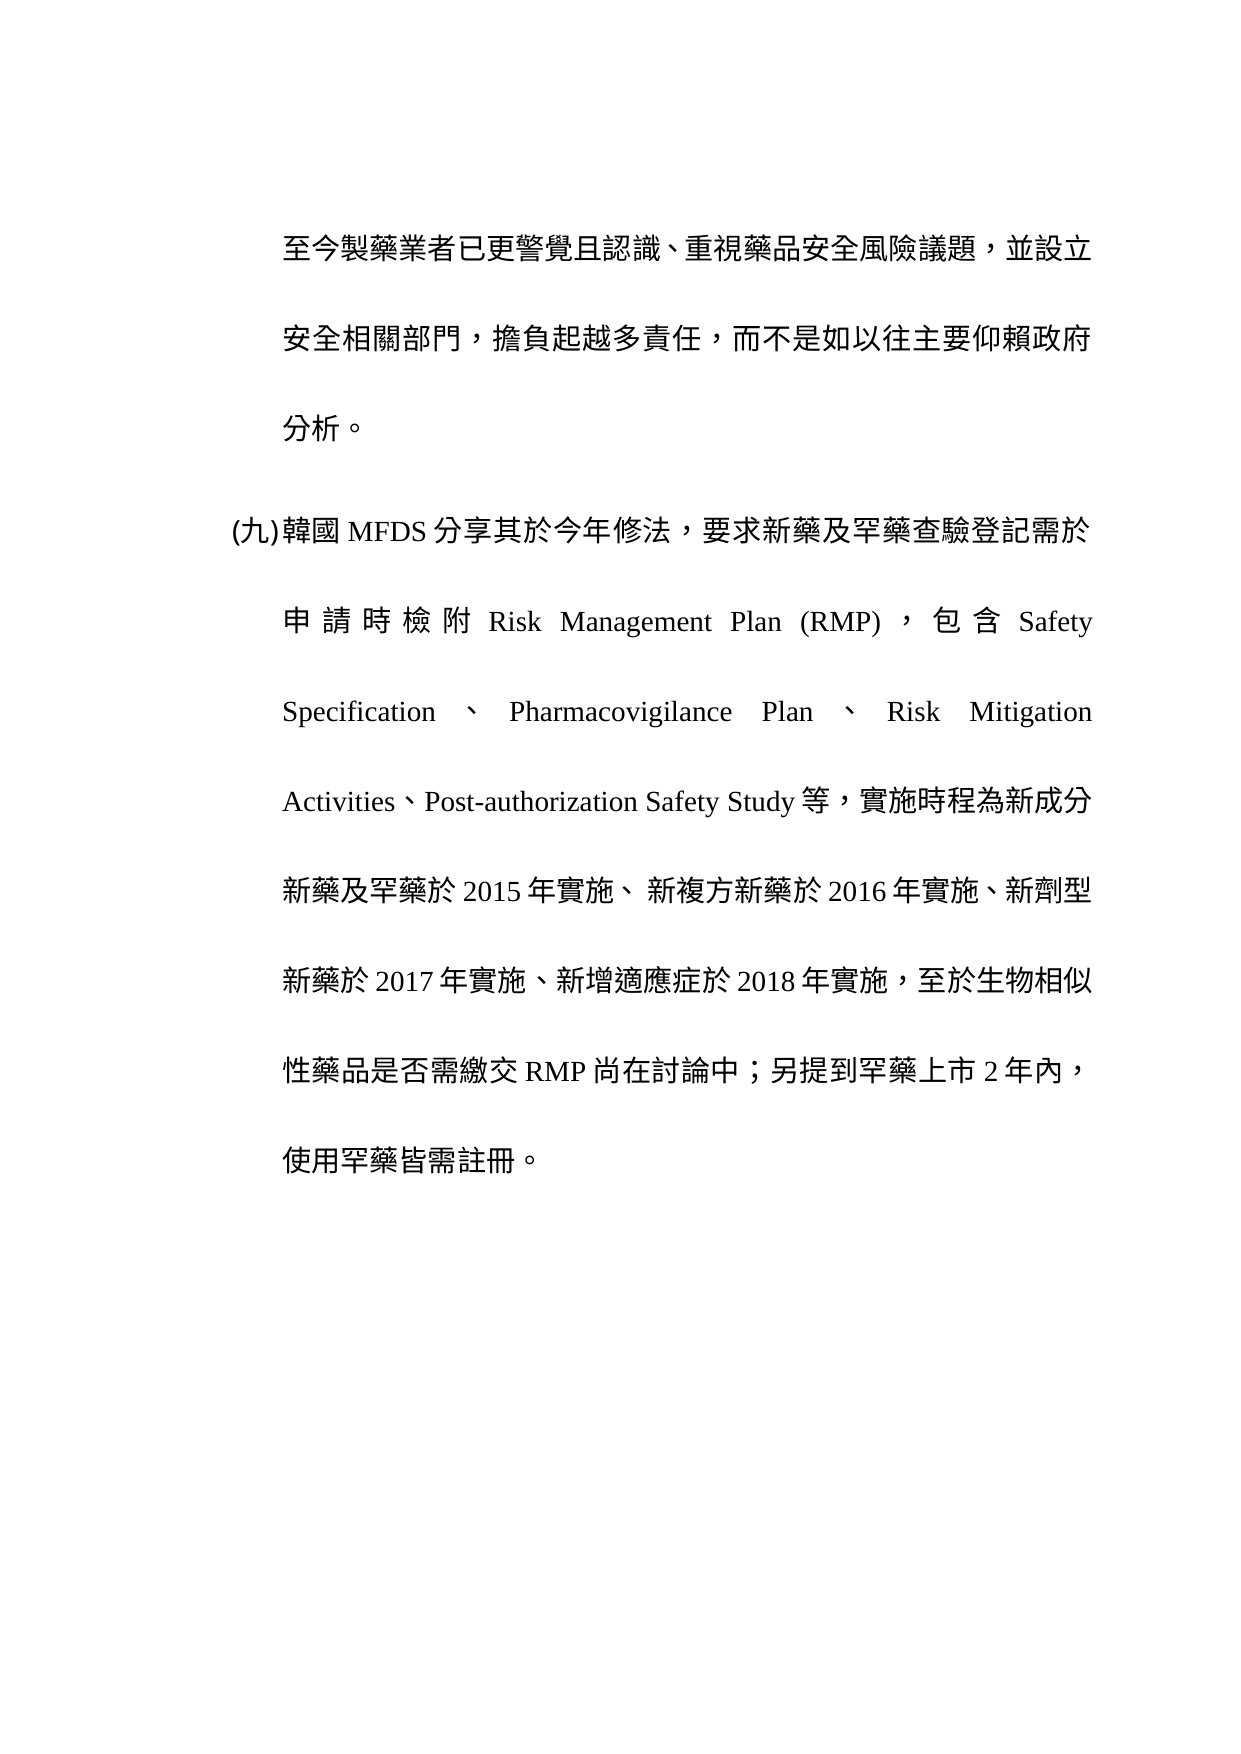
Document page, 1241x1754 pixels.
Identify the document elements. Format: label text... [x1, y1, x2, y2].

list 韓國MFDS分享其於今年修法，要求新藥及罕藥查驗登記需於申請時檢附Risk Management Plan (RMP)，包含Safety Specification、Pharmacovigilance Plan、Risk Mitigation Activities、Post-authorization Safety Study等，實施時程為新成分新藥及罕藥於2015年實施、 新複方新藥於2016年實施、新劑型新藥於2017年實施、新增適應症於2018年實施，至於生物相似性藥品是否需繳交RMP尚在討論中；另提到罕藥上市2年內，使用罕藥皆需註冊。 [232, 492, 1093, 1197]
list 我國代表分享如何執行風險管理計畫、風險溝通及決策(decision making)，並提供我國實際案例分享，藥品風險管理其實是涉及所有相關領域人員，如政府單位、醫療人員、廠商、民眾及媒體等，至今製藥業者已更警覺且認識、重視藥品安全風險議題，並設立安全相關部門，擔負起越多責任，而不是如以往主要仰賴政府分析。 [232, 209, 1093, 464]
